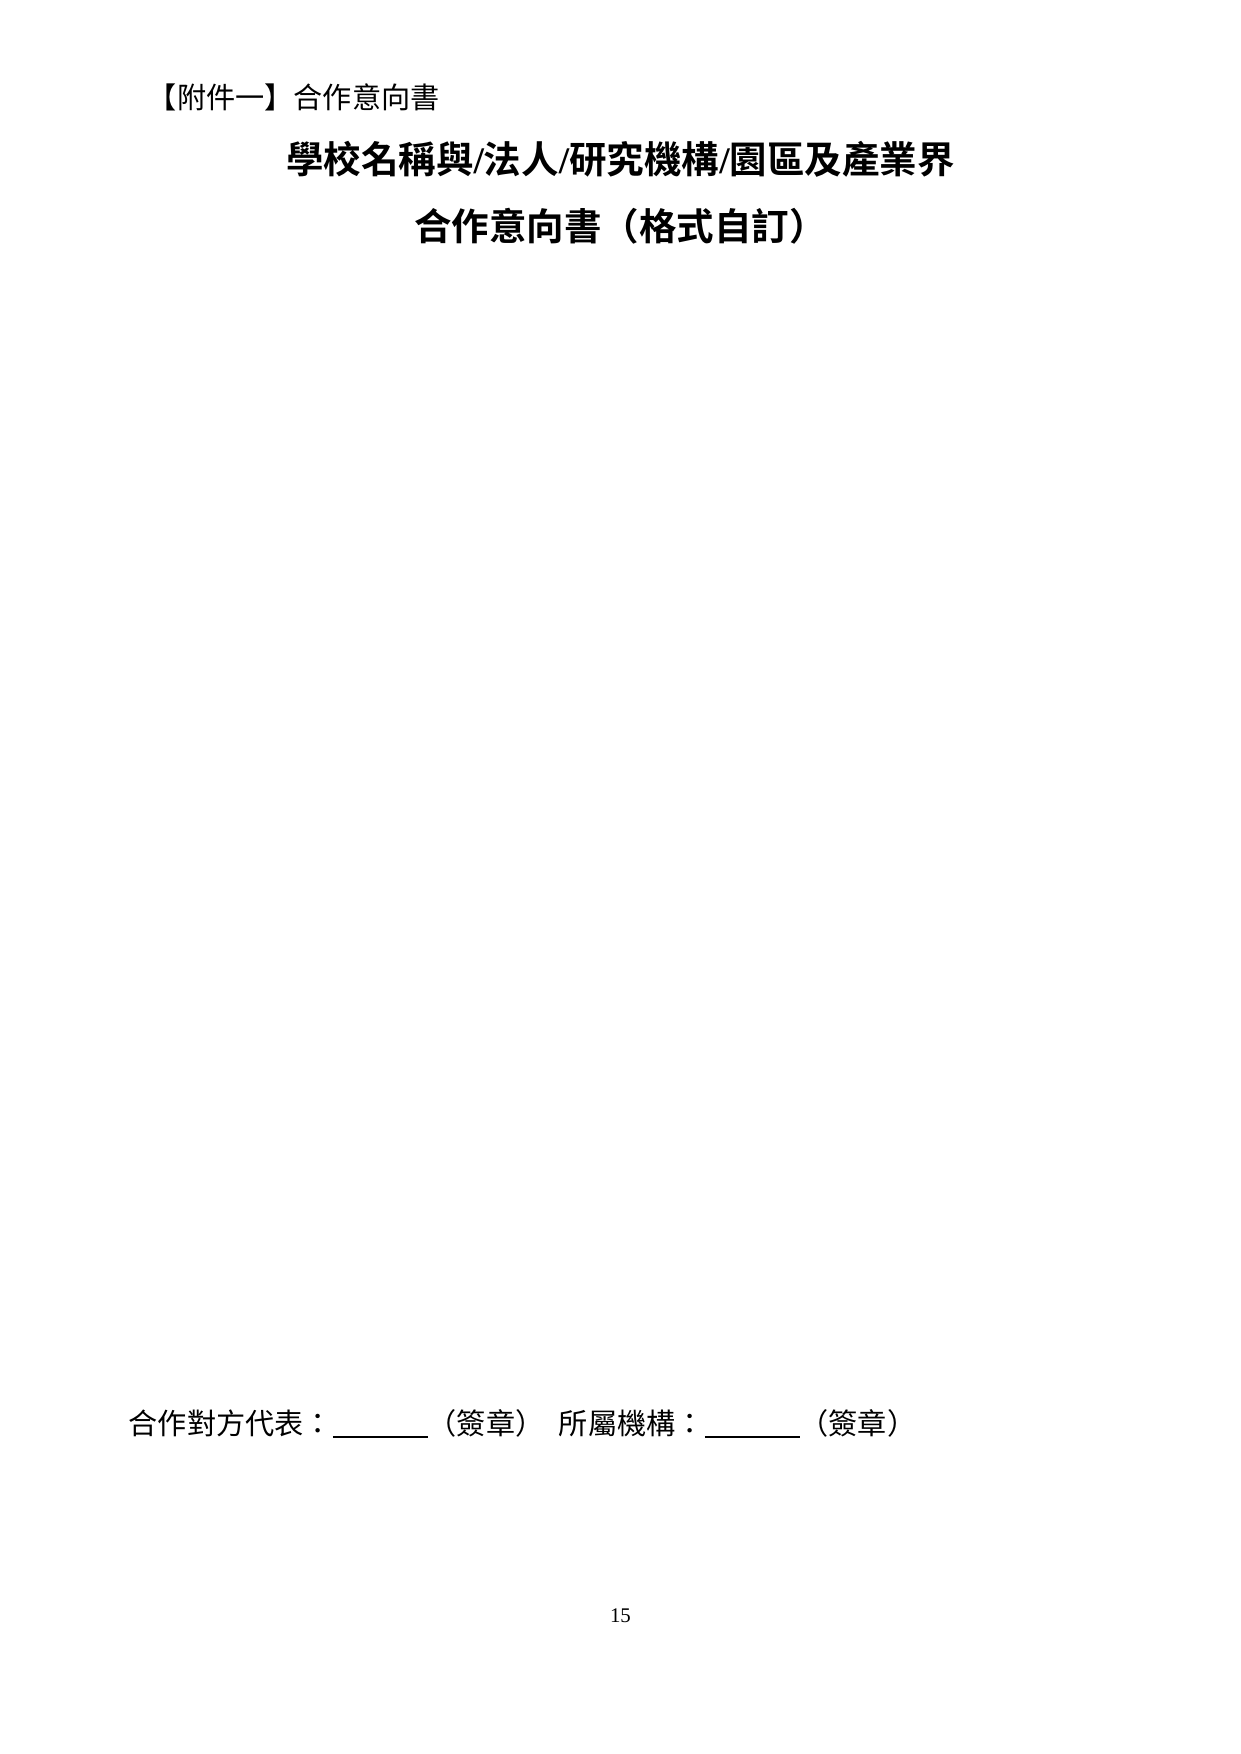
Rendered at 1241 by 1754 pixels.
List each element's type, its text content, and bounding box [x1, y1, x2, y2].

text 合作對方代表： （簽章） 所屬機構： （簽章） [128, 1400, 1088, 1442]
text 合作意向書（格式自訂） [148, 197, 1092, 251]
subtitle 【附件一】合作意向書 [148, 75, 1092, 117]
text 學校名稱與/法人/研究機構/園區及產業界 [148, 130, 1092, 184]
